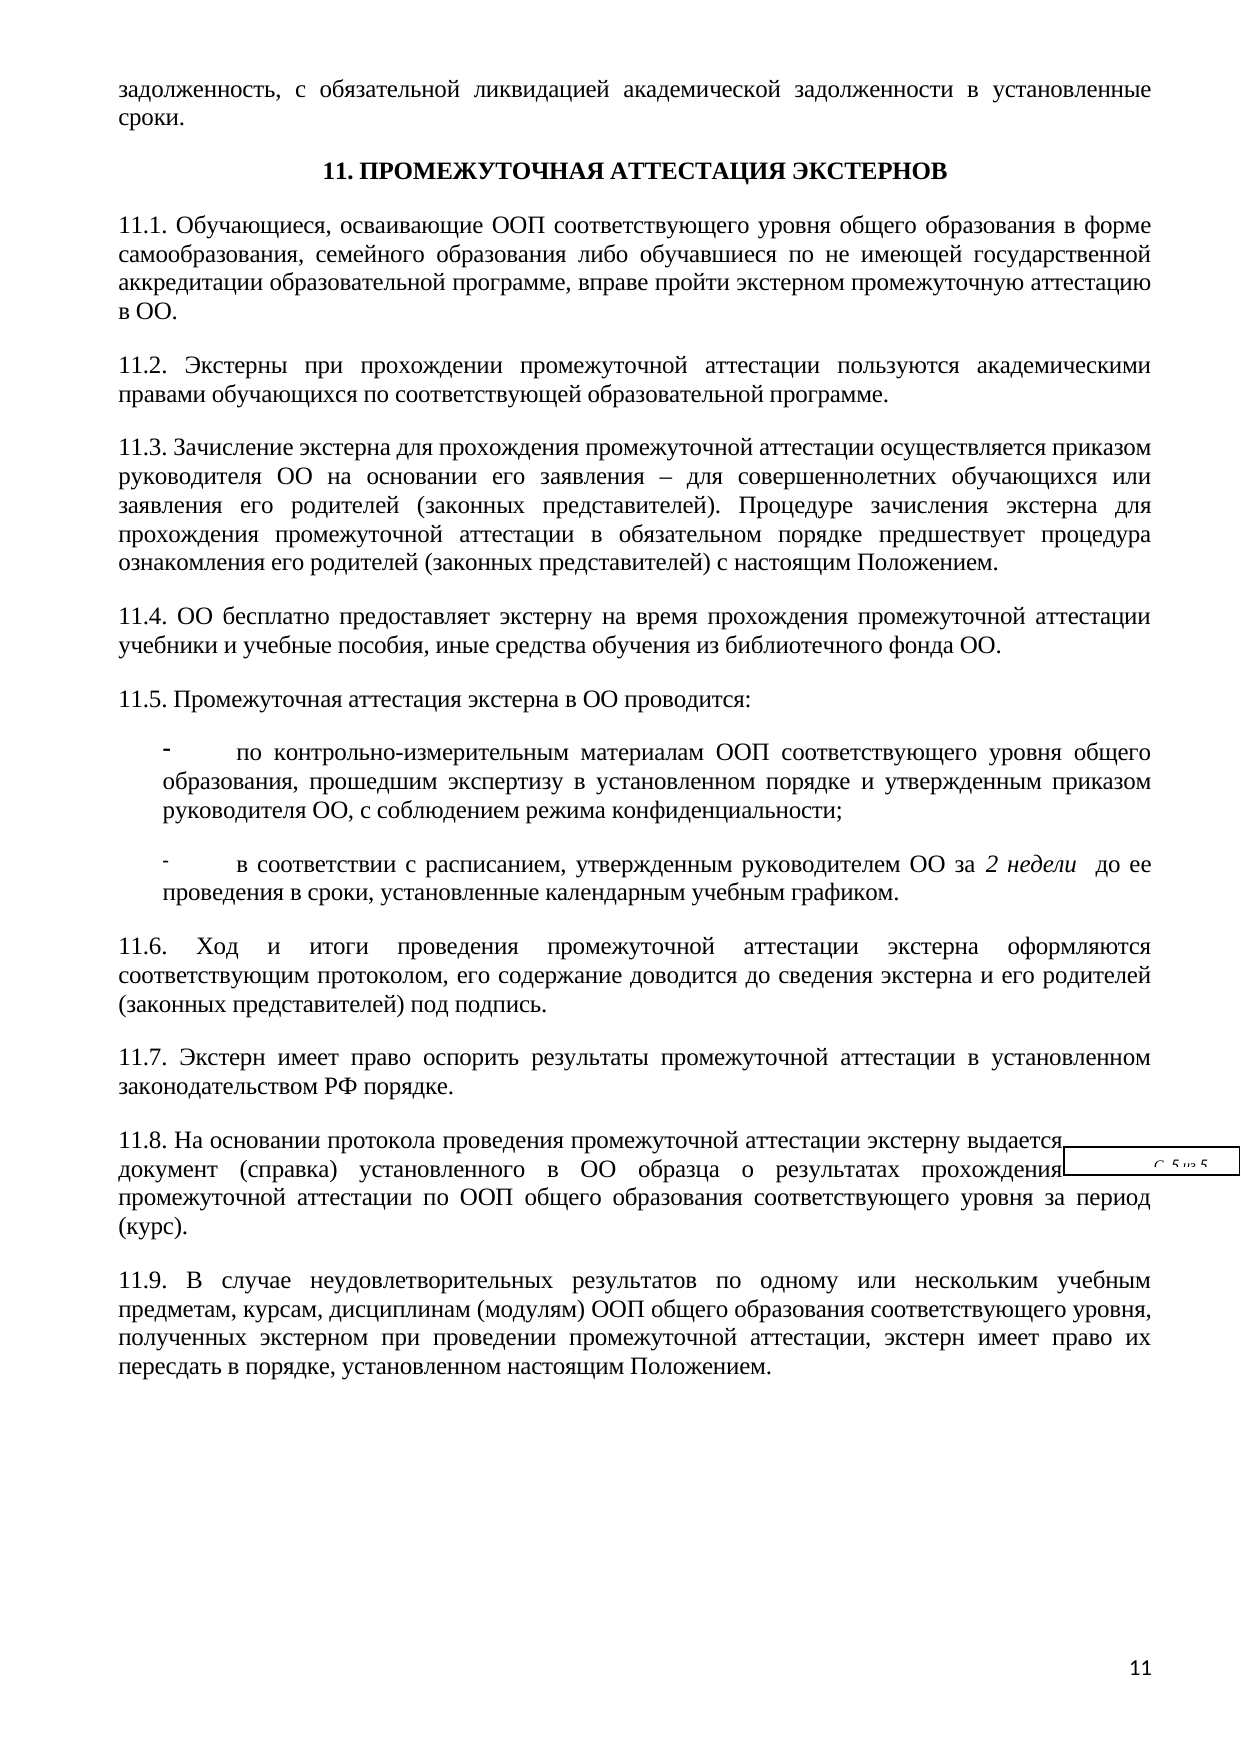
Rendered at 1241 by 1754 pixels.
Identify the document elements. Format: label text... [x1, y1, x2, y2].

text задолженность, с обязательной ликвидацией академической задолженности в установленные сроки. [118, 74, 1152, 131]
text С. 5 из 5 [1079, 1155, 1223, 1167]
list в соответствии с расписанием, утвержденным руководителем ОО за 2 недели до ее проведения в сроки, установленные календарным учебным графиком. [162, 849, 1152, 906]
text 11.7. Экстерн имеет право оспорить результаты промежуточной аттестации в установленном законодательством РФ порядке. [118, 1042, 1152, 1100]
list по контрольно-измерительным материалам ООП соответствующего уровня общего образования, прошедшим экспертизу в установленном порядке и утвержденным приказом руководителя ОО, с соблюдением режима конфиденциальности; [162, 737, 1152, 824]
text 11.6. Ход и итоги проведения промежуточной аттестации экстерна оформляются соответствующим протоколом, его содержание доводится до сведения экстерна и его родителей (законных представителей) под подпись. [118, 931, 1152, 1017]
text 11.9. В случае неудовлетворительных результатов по одному или нескольким учебным предметам, курсам, дисциплинам (модулям) ООП общего образования соответствующего уровня, полученных экстерном при проведении промежуточной аттестации, экстерн имеет право их пересдать в порядке, установленном настоящим Положением. [118, 1265, 1152, 1380]
text 11.4. ОО бесплатно предоставляет экстерну на время прохождения промежуточной аттестации учебники и учебные пособия, иные средства обучения из библиотечного фонда ОО. [118, 601, 1152, 659]
text 11.5. Промежуточная аттестация экстерна в ОО проводится: [118, 684, 1152, 712]
text 11.8. На основании протокола проведения промежуточной аттестации экстерну выдается документ (справка) установленного в ОО образца о результатах прохождения промежуточной аттестации по ООП общего образования соответствующего уровня за период (курс). [118, 1125, 1152, 1240]
text 11.3. Зачисление экстерна для прохождения промежуточной аттестации осуществляется приказом руководителя ОО на основании его заявления – для совершеннолетних обучающихся или заявления его родителей (законных представителей). Процедуре зачисления экстерна для прохождения промежуточной аттестации в обязательном порядке предшествует процедура ознакомления его родителей (законных представителей) с настоящим Положением. [118, 432, 1152, 576]
text 11. Промежуточная аттестация экстернов [118, 156, 1152, 185]
text 11.2. Экстерны при прохождении промежуточной аттестации пользуются академическими правами обучающихся по соответствующей образовательной программе. [118, 350, 1152, 407]
text 11.1. Обучающиеся, осваивающие ООП соответствующего уровня общего образования в форме самообразования, семейного образования либо обучавшиеся по не имеющей государственной аккредитации образовательной программе, вправе пройти экстерном промежуточную аттестацию в ОО. [118, 210, 1152, 325]
